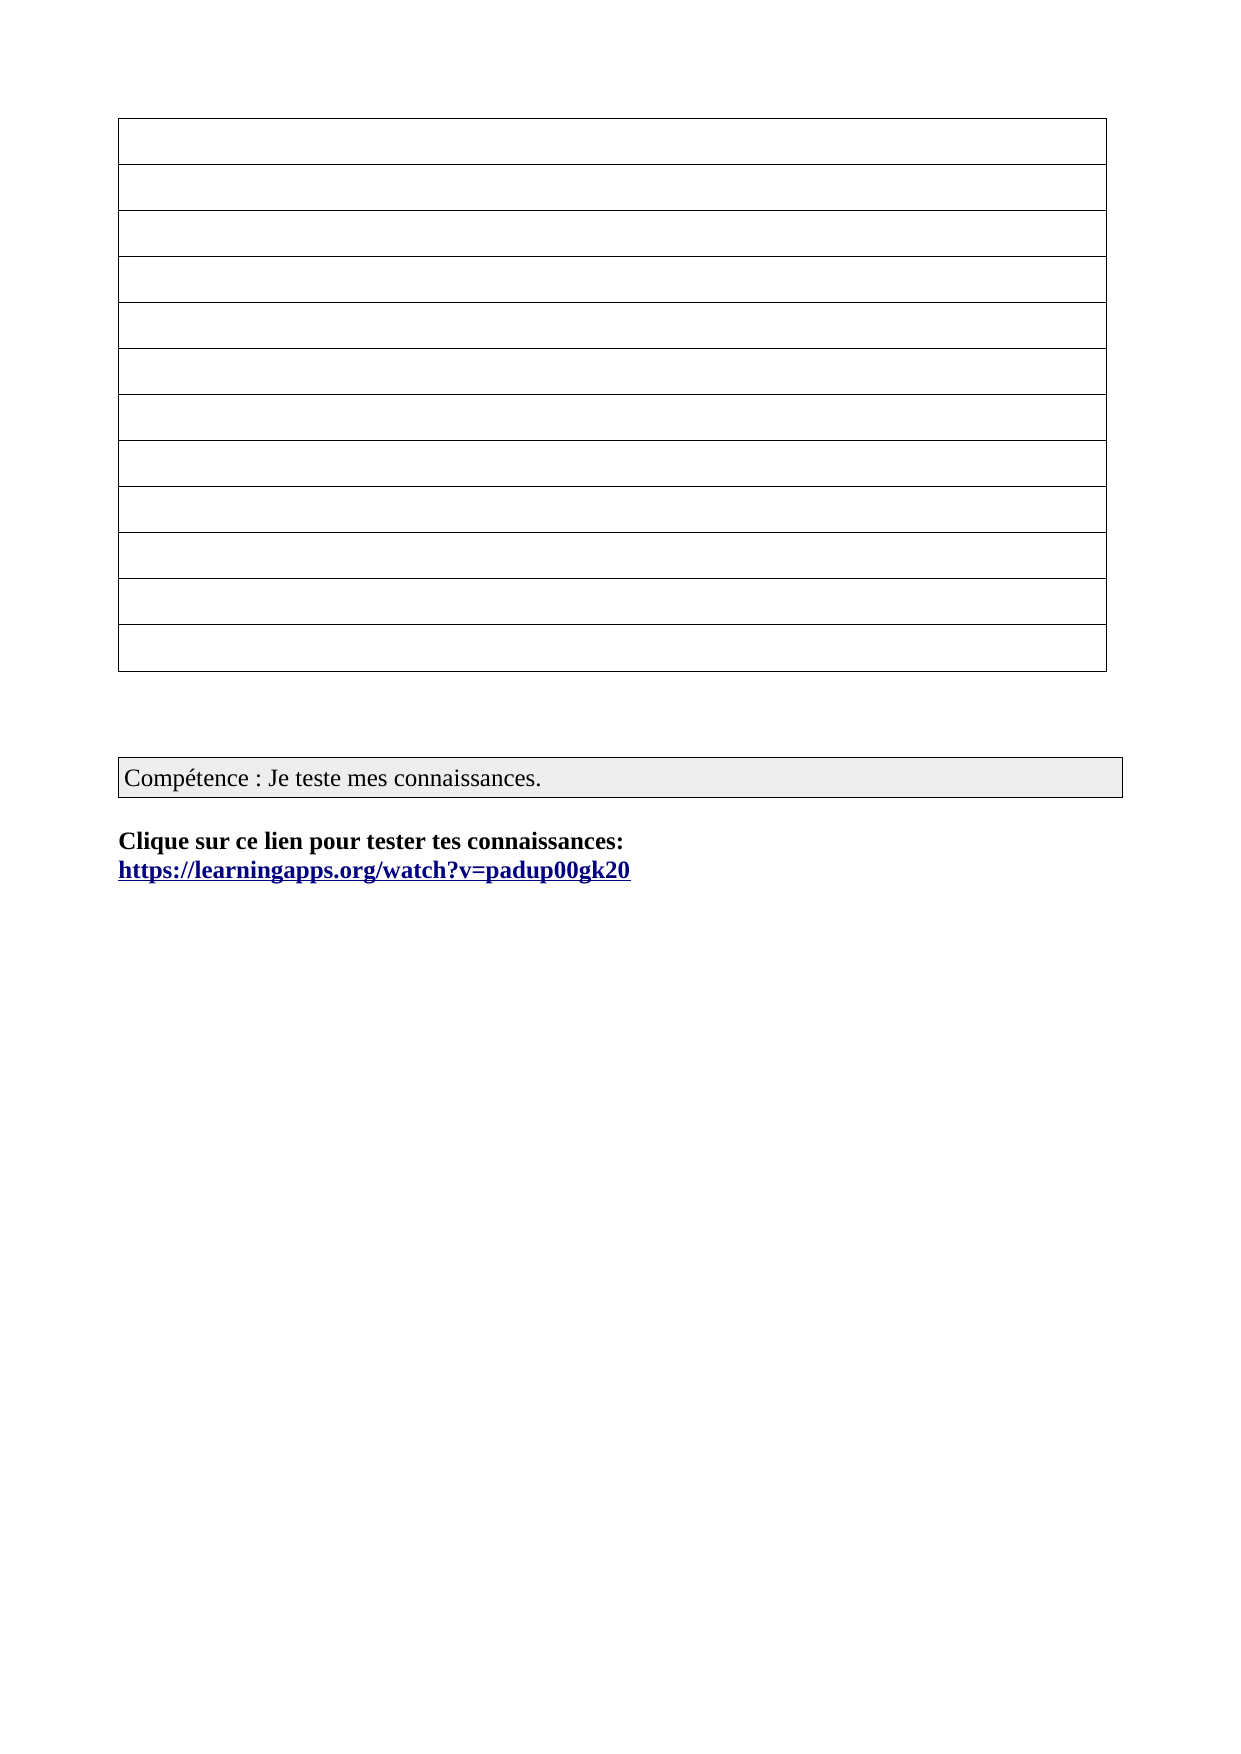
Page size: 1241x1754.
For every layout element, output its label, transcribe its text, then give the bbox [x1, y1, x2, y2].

table_header Compétence : Je teste mes connaissances. [119, 758, 1122, 797]
text https://learningapps.org/watch?v=padup00gk20 [118, 855, 1122, 883]
text Clique sur ce lien pour tester tes connaissances: [118, 826, 1122, 855]
